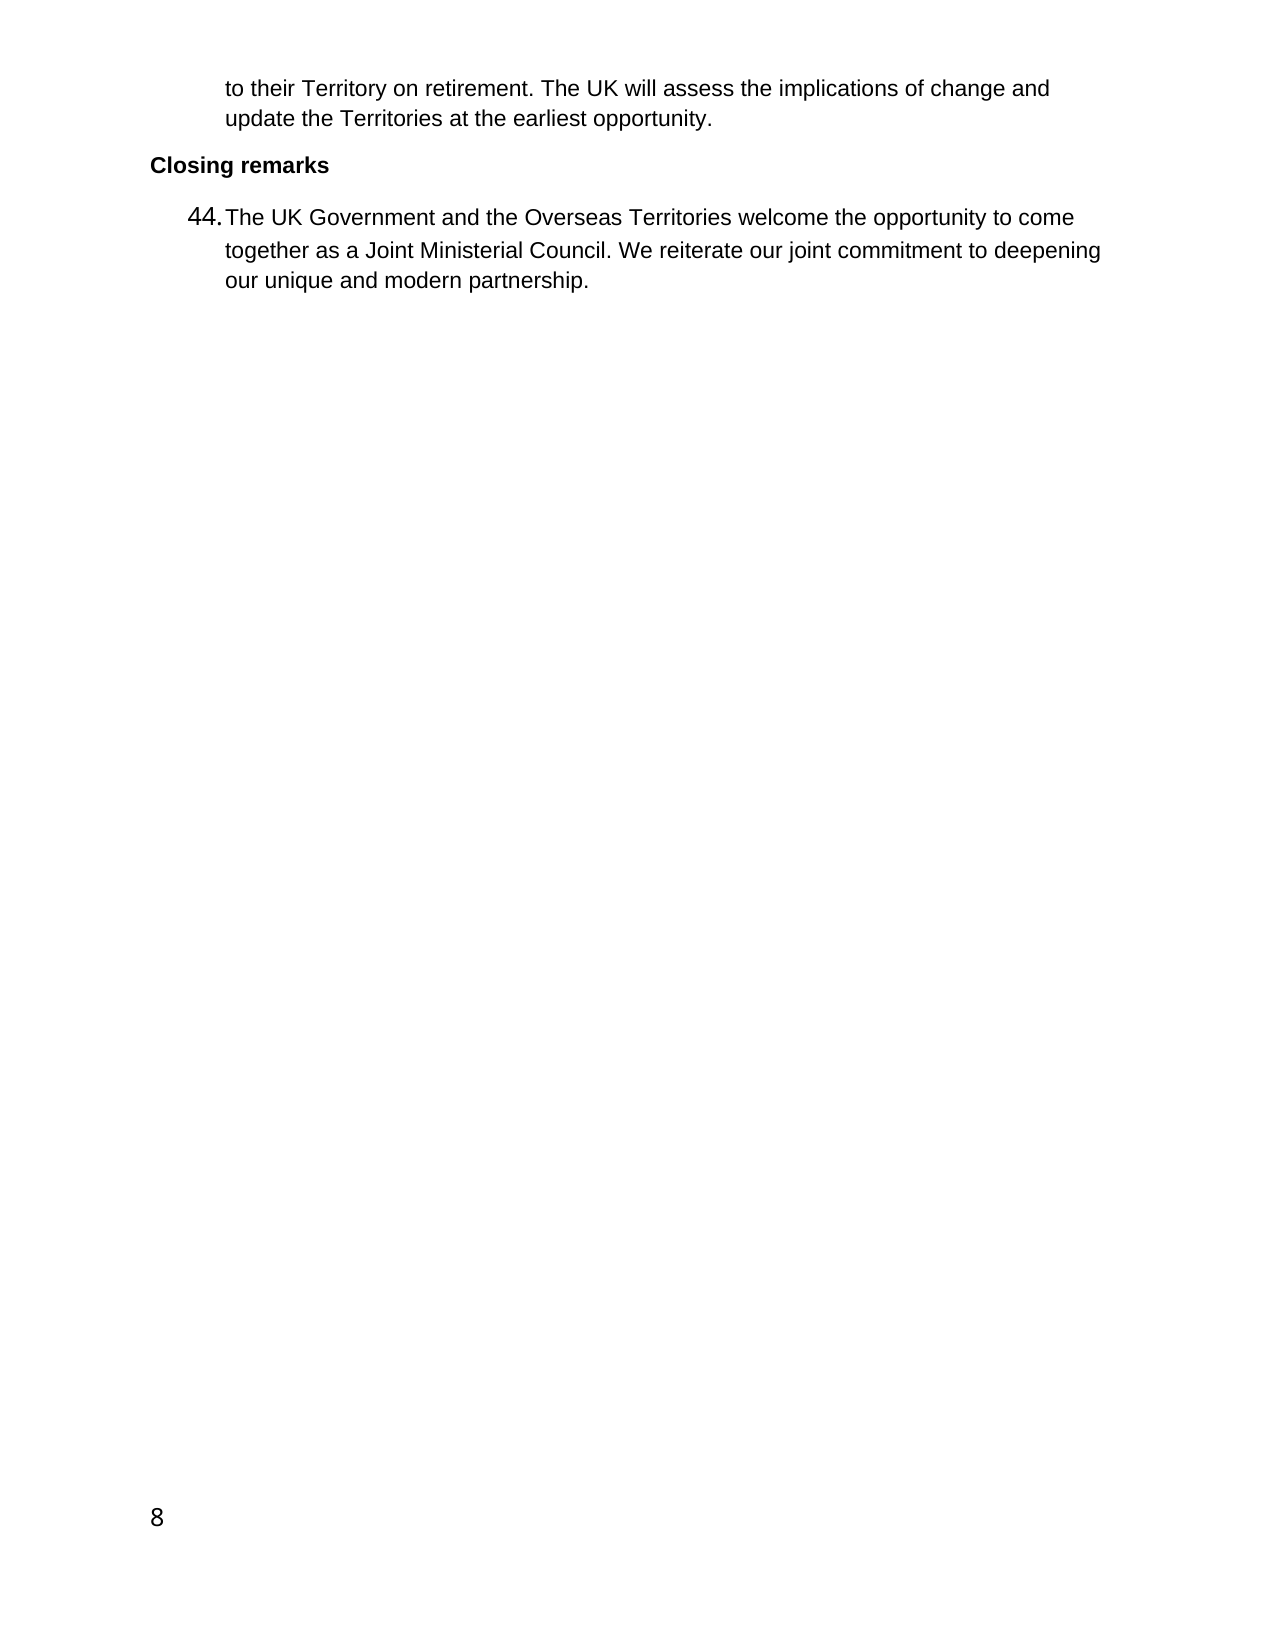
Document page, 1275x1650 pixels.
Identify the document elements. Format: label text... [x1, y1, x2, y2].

list The UK Government and the Overseas Territories welcome the opportunity to come together as a Joint Ministerial Council. We reiterate our joint commitment to deepening our unique and modern partnership. [187, 199, 1125, 293]
list to their Territory on retirement. The UK will assess the implications of change and update the Territories at the earliest opportunity. [187, 75, 1125, 132]
text Closing remarks [150, 152, 1125, 178]
